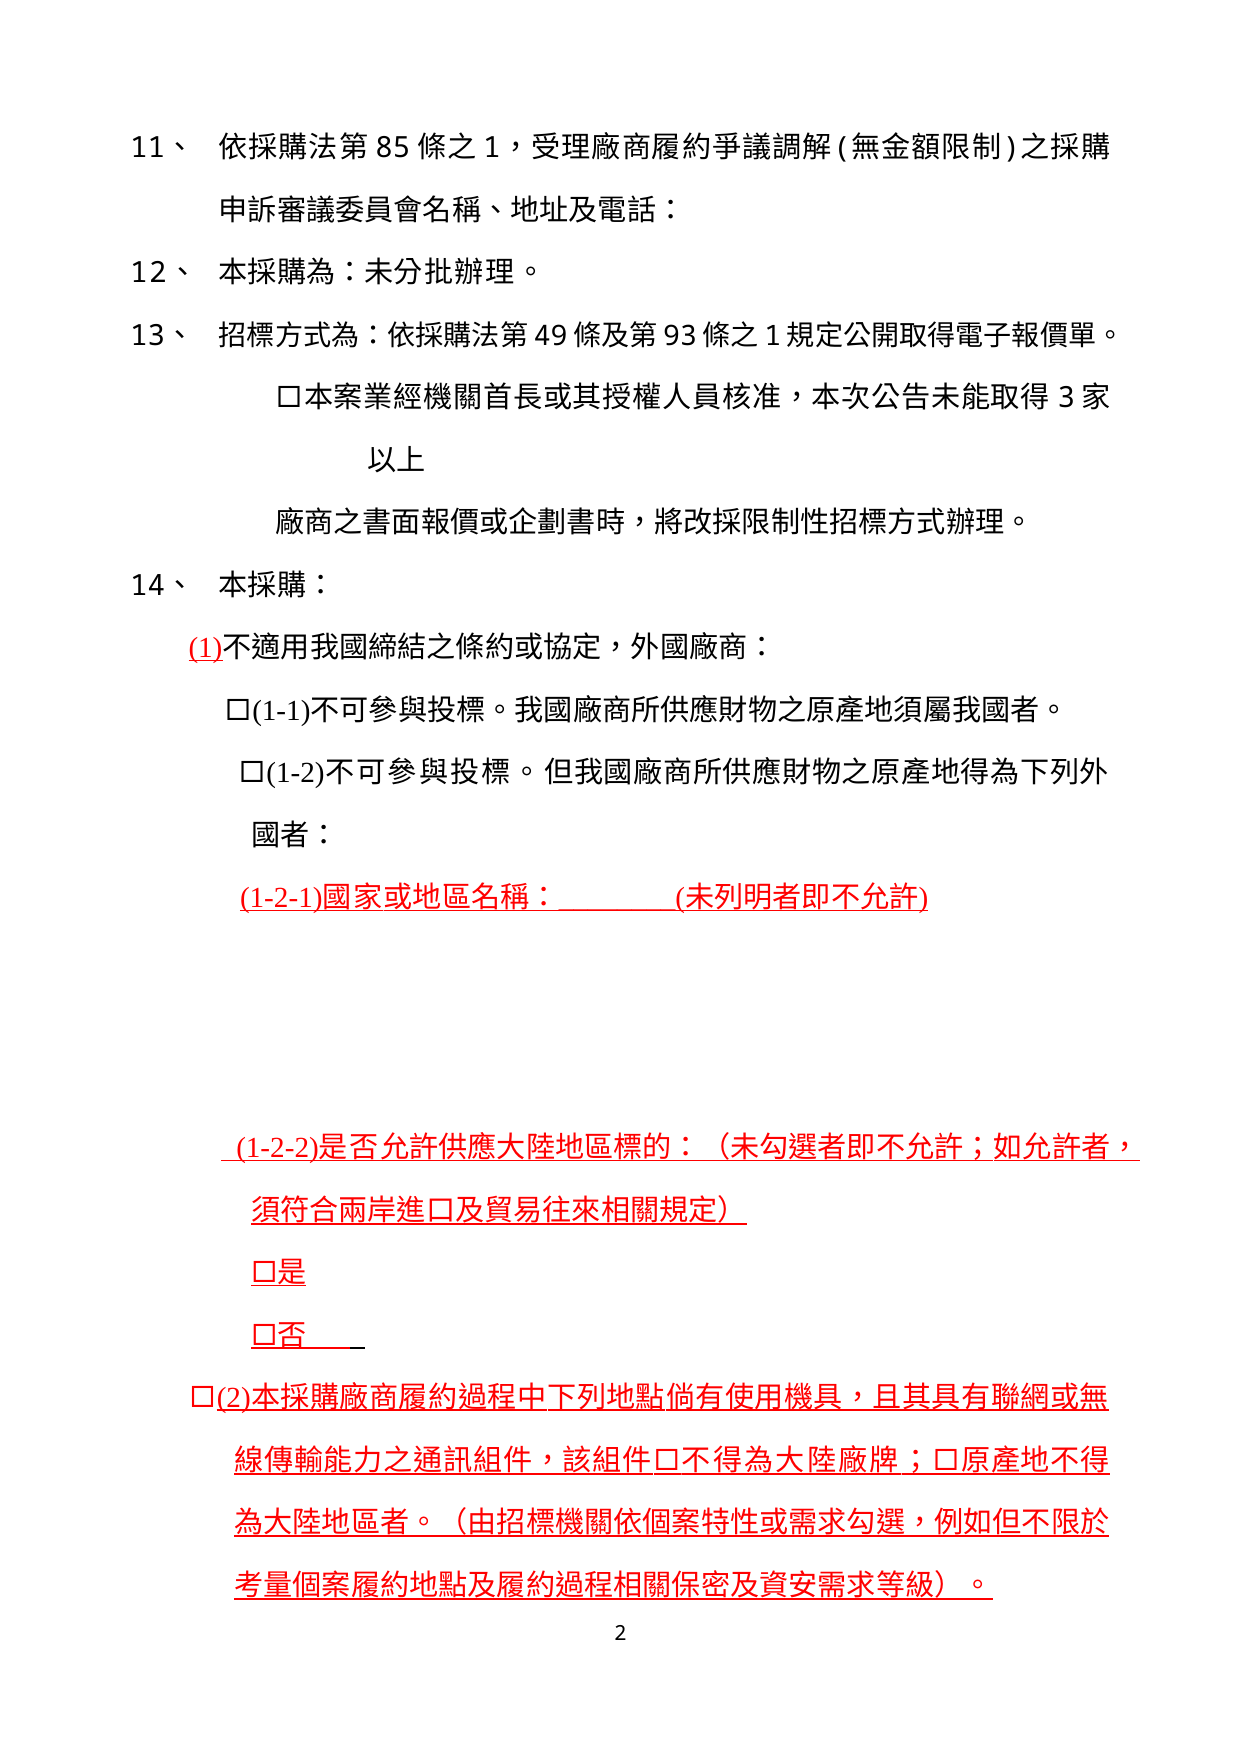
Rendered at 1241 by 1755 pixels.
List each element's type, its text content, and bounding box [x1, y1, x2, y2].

text (1-1)不可參與投標。我國廠商所供應財物之原產地須屬我國者。 [130, 666, 1110, 728]
text 本案業經機關首長或其授權人員核准，本次公告未能取得3家以上 [130, 353, 1110, 478]
list 本採購為：未分批辦理。 [130, 228, 1110, 291]
text (1-2-2)是否允許供應大陸地區標的：（未勾選者即不允許；如允許者，須符合兩岸進口及貿易往來相關規定） [221, 1161, 1110, 1228]
list 本採購： [130, 541, 1110, 603]
text 是 [251, 1228, 1110, 1291]
list 招標方式為：依採購法第49條及第93條之1規定公開取得電子報價單。 [130, 291, 1110, 353]
list 依採購法第85條之1，受理廠商履約爭議調解(無金額限制)之採購申訴審議委員會名稱、地址及電話： [130, 103, 1110, 228]
text (2)本採購廠商履約過程中下列地點倘有使用機具，且其具有聯網或無線傳輸能力之通訊組件，該組件不得為大陸廠牌；原產地不得為大陸地區者。（由招標機關依個案特性或需求勾選，例如但不限於考量個案履約地點及履約過程相關保密及資安需求等級）。 [170, 1353, 1110, 1603]
text (1)不適用我國締結之條約或協定，外國廠商： [130, 603, 1110, 666]
text (1-2-2)是否允許供應大陸地區標的：（未勾選者即不允許；如允許者，須符合兩岸進口及貿易往來相關規定） [221, 1103, 1110, 1160]
text 否 [251, 1291, 1110, 1353]
text 廠商之書面報價或企劃書時，將改採限制性招標方式辦理。 [275, 478, 1110, 541]
text (1-2)不可參與投標。但我國廠商所供應財物之原產地得為下列外國者： [130, 728, 1110, 853]
text (1-2-1)國家或地區名稱：________(未列明者即不允許) [225, 853, 1110, 916]
